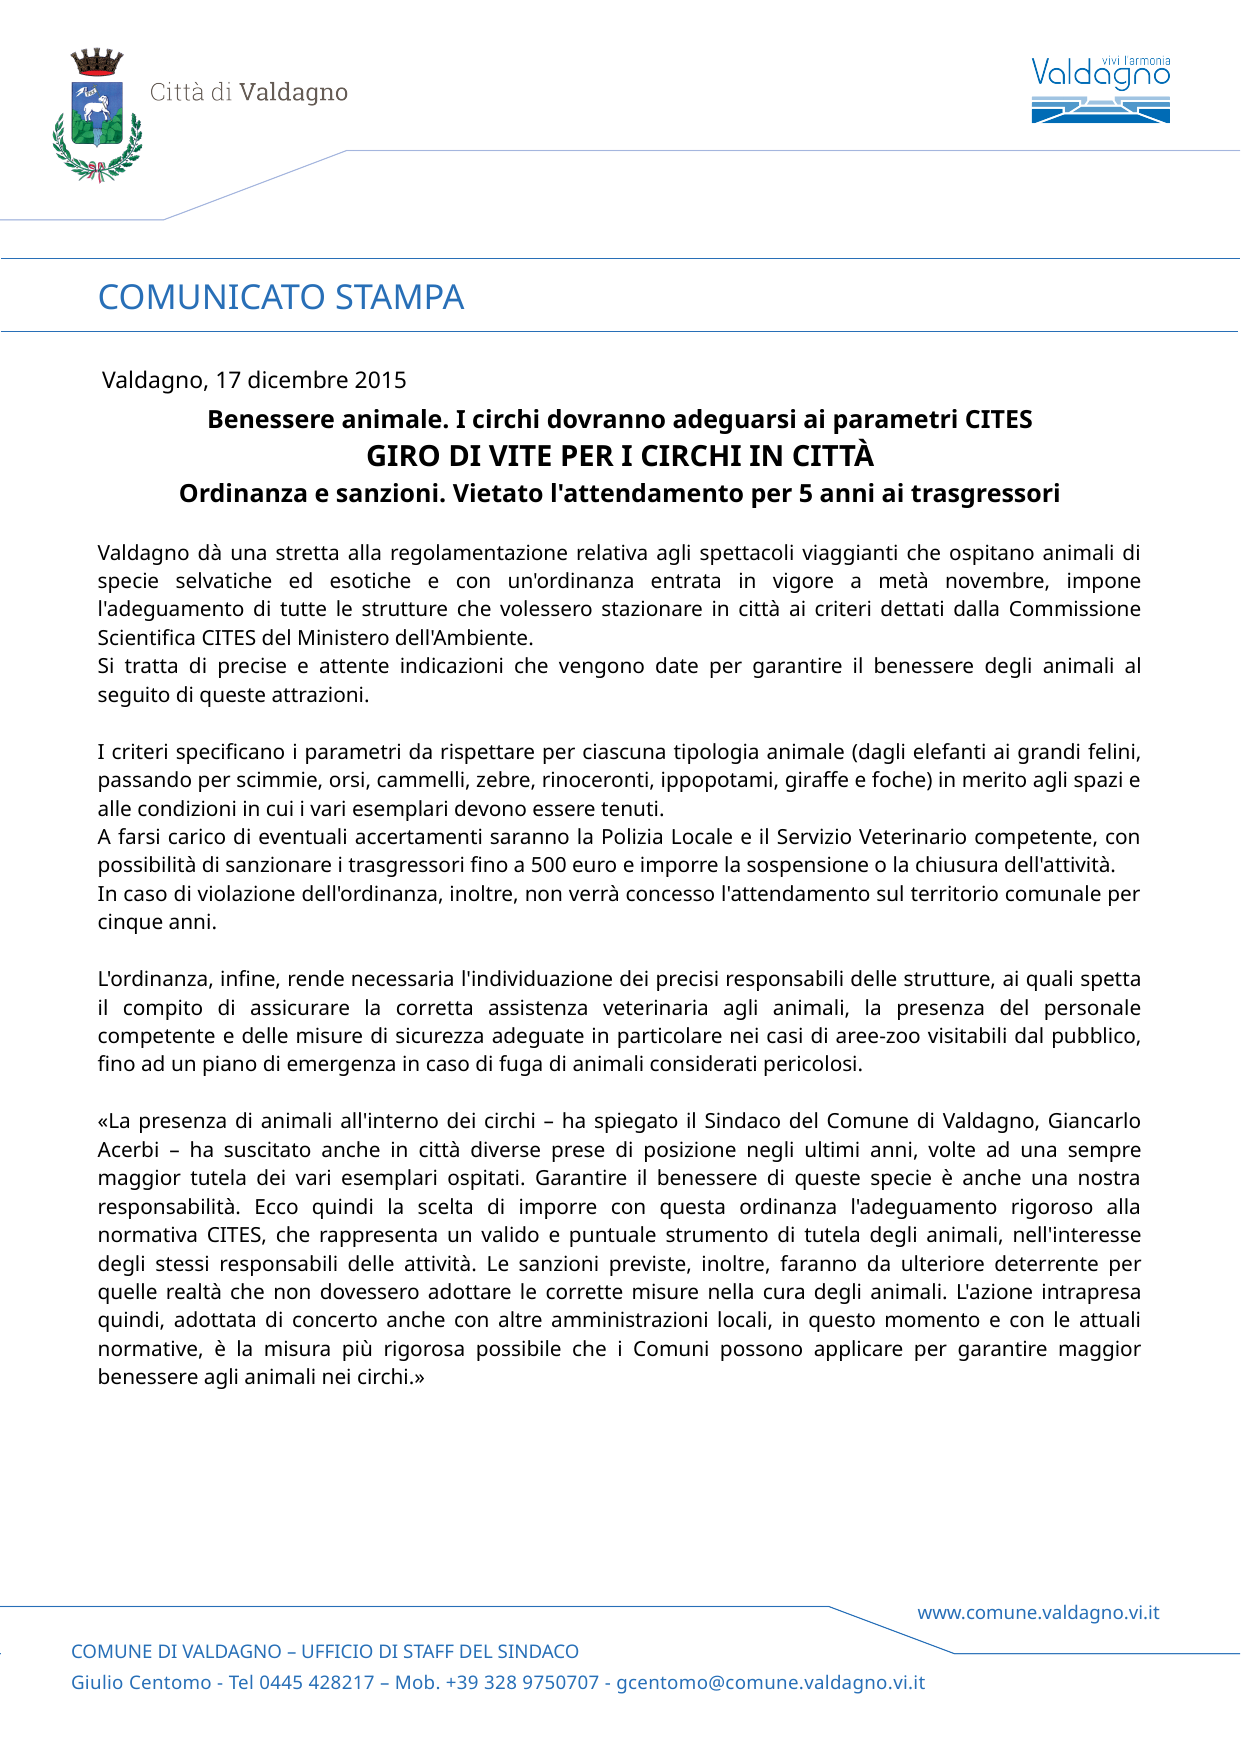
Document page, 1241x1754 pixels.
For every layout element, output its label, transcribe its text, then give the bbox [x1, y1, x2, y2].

text Valdagno dà una stretta alla regolamentazione relativa agli spettacoli viaggianti che ospitano animali di specie selvatiche ed esotiche e con un'ordinanza entrata in vigore a metà novembre, impone l'adeguamento di tutte le strutture che volessero stazionare in città ai criteri dettati dalla Commissione Scientifica CITES del Ministero dell'Ambiente. [97, 538, 1143, 651]
text Si tratta di precise e attente indicazioni che vengono date per garantire il benessere degli animali al seguito di queste attrazioni. [97, 651, 1143, 708]
text Ordinanza e sanzioni. Vietato l'attendamento per 5 anni ai trasgressori [97, 475, 1143, 509]
text I criteri specificano i parametri da rispettare per ciascuna tipologia animale (dagli elefanti ai grandi felini, passando per scimmie, orsi, cammelli, zebre, rinoceronti, ippopotami, giraffe e foche) in merito agli spazi e alle condizioni in cui i vari esemplari devono essere tenuti. [97, 737, 1143, 822]
text Valdagno, 17 dicembre 2015 [102, 364, 1143, 395]
text L'ordinanza, infine, rende necessaria l'individuazione dei precisi responsabili delle strutture, ai quali spetta il compito di assicurare la corretta assistenza veterinaria agli animali, la presenza del personale competente e delle misure di sicurezza adeguate in particolare nei casi di aree-zoo visitabili dal pubblico, fino ad un piano di emergenza in caso di fuga di animali considerati pericolosi. [97, 964, 1143, 1078]
text A farsi carico di eventuali accertamenti saranno la Polizia Locale e il Servizio Veterinario competente, con possibilità di sanzionare i trasgressori fino a 500 euro e imporre la sospensione o la chiusura dell'attività. [97, 822, 1143, 879]
picture [0, 0, 1241, 1695]
text Benessere animale. I circhi dovranno adeguarsi ai parametri CITES [97, 401, 1143, 436]
text «La presenza di animali all'interno dei circhi – ha spiegato il Sindaco del Comune di Valdagno, Giancarlo Acerbi – ha suscitato anche in città diverse prese di posizione negli ultimi anni, volte ad una sempre maggior tutela dei vari esemplari ospitati. Garantire il benessere di queste specie è anche una nostra responsabilità. Ecco quindi la scelta di imporre con questa ordinanza l'adeguamento rigoroso alla normativa CITES, che rappresenta un valido e puntuale strumento di tutela degli animali, nell'interesse degli stessi responsabili delle attività. Le sanzioni previste, inoltre, faranno da ulteriore deterrente per quelle realtà che non dovessero adottare le corrette misure nella cura degli animali. L'azione intrapresa quindi, adottata di concerto anche con altre amministrazioni locali, in questo momento e con le attuali normative, è la misura più rigorosa possibile che i Comuni possono applicare per garantire maggior benessere agli animali nei circhi.» [97, 1106, 1143, 1391]
text GIRO DI VITE PER I CIRCHI IN CITTÀ [97, 436, 1143, 475]
text In caso di violazione dell'ordinanza, inoltre, non verrà concesso l'attendamento sul territorio comunale per cinque anni. [97, 879, 1143, 936]
text COMUNICATO STAMPA [97, 273, 1143, 320]
